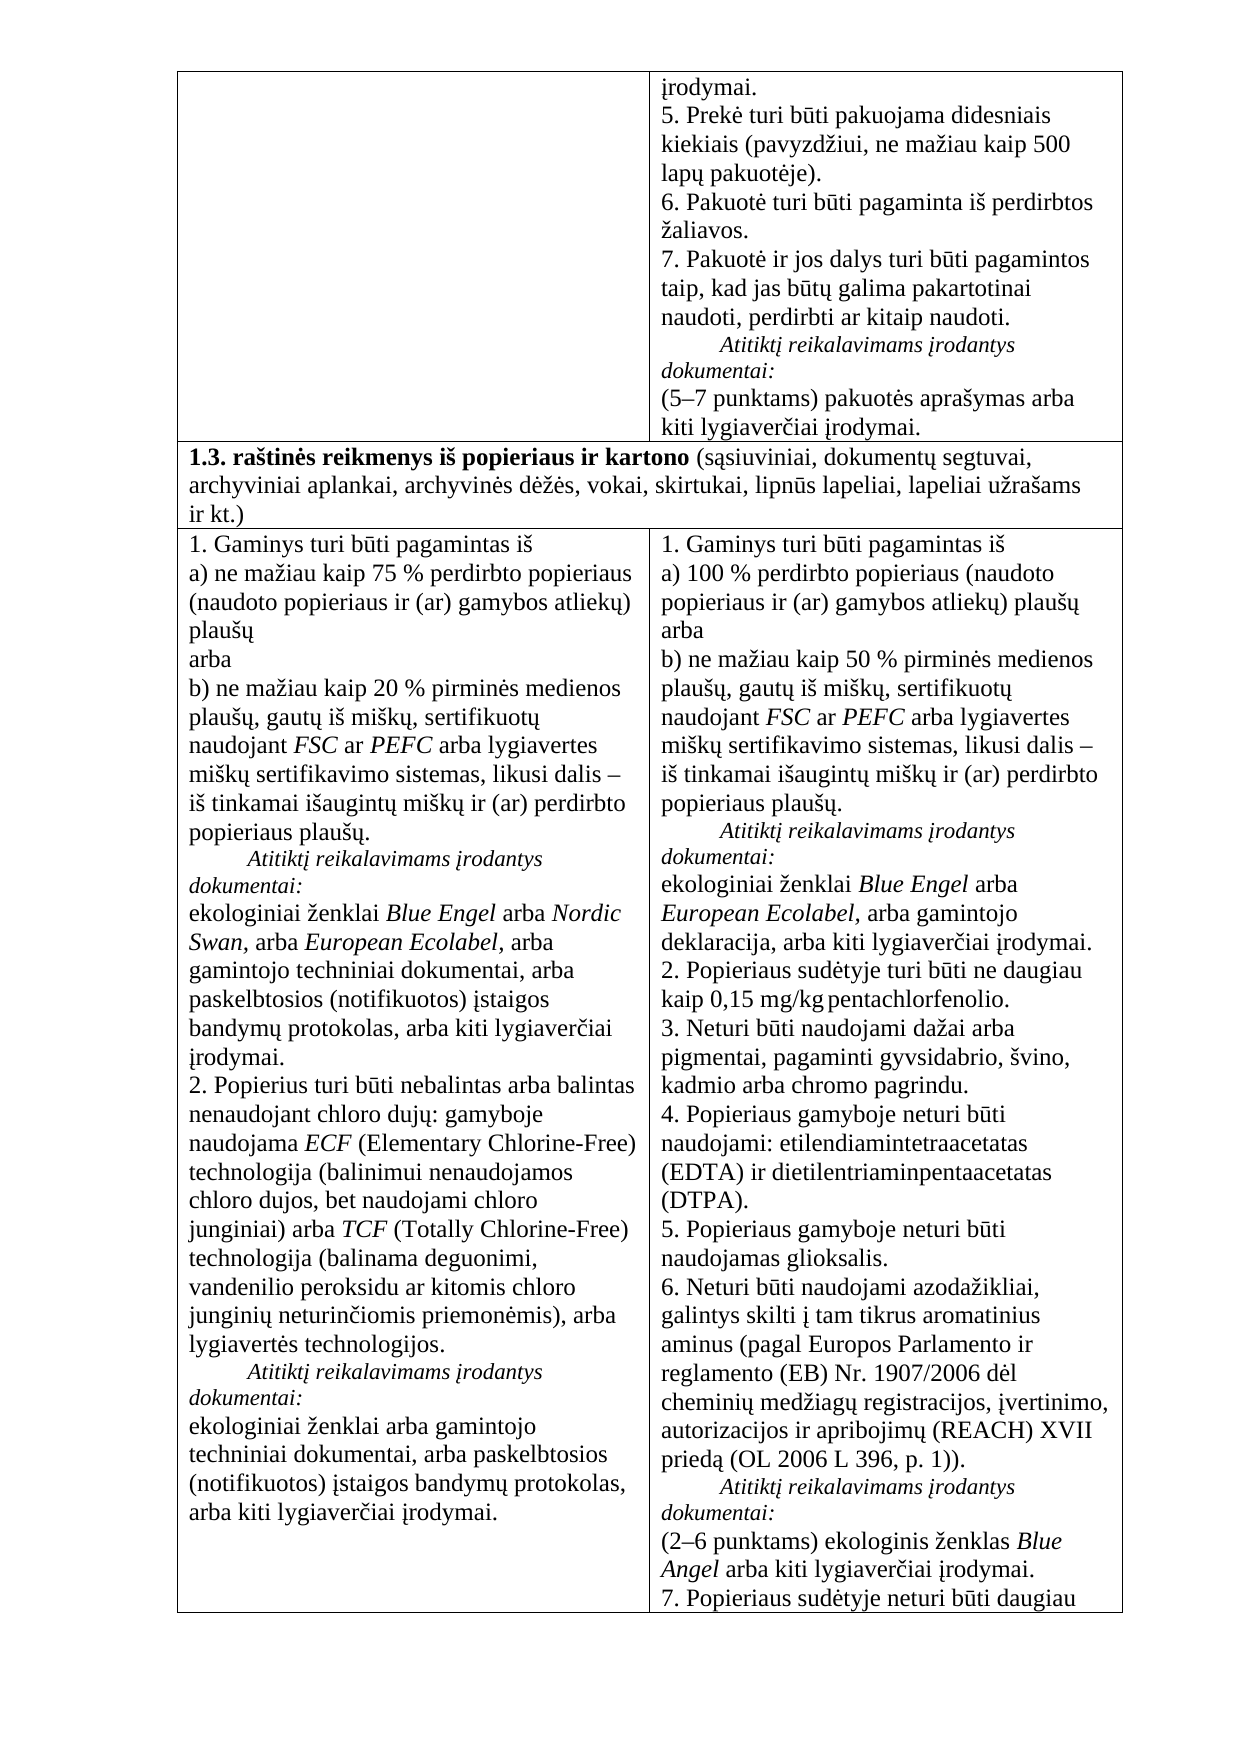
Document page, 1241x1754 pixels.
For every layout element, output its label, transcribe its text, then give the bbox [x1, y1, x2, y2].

table_cell 1. Gaminys turi būti pagamintas iš a) 100 % perdirbto popieriaus (naudoto popieriaus ir (ar) gamybos atliekų) plaušų arba b) ne mažiau kaip 50 % pirminės medienos plaušų, gautų iš miškų, sertifikuotų naudojant FSC ar PEFC arba lygiavertes miškų sertifikavimo sistemas, likusi dalis – iš tinkamai išaugintų miškų ir (ar) perdirbto popieriaus plaušų. Atitiktį reikalavimams įrodantys dokumentai: ekologiniai ženklai Blue Engel arba European Ecolabel, arba gamintojo deklaracija, arba kiti lygiaverčiai įrodymai. 2. Popieriaus sudėtyje turi būti ne daugiau kaip 0,15 mg/kg pentachlorfenolio. 3. Neturi būti naudojami dažai arba pigmentai, pagaminti gyvsidabrio, švino, kadmio arba chromo pagrindu. 4. Popieriaus gamyboje neturi būti naudojami: etilendiamintetraacetatas (EDTA) ir dietilentriaminpentaacetatas (DTPA). 5. Popieriaus gamyboje neturi būti naudojamas glioksalis. 6. Neturi būti naudojami azodažikliai, galintys skilti į tam tikrus aromatinius aminus (pagal Europos Parlamento ir reglamento (EB) Nr. 1907/2006 dėl cheminių medžiagų registracijos, įvertinimo, autorizacijos ir apribojimų (REACH) XVII priedą (OL 2006 L 396, p. 1)). Atitiktį reikalavimams įrodantys dokumentai: (2–6 punktams) ekologinis ženklas Blue Angel arba kiti lygiaverčiai įrodymai. 7. Popieriaus sudėtyje neturi būti daugiau [650, 529, 1122, 1612]
table_cell 1. Gaminys turi būti pagamintas iš a) ne mažiau kaip 75 % perdirbto popieriaus (naudoto popieriaus ir (ar) gamybos atliekų) plaušų arba b) ne mažiau kaip 20 % pirminės medienos plaušų, gautų iš miškų, sertifikuotų naudojant FSC ar PEFC arba lygiavertes miškų sertifikavimo sistemas, likusi dalis – iš tinkamai išaugintų miškų ir (ar) perdirbto popieriaus plaušų. Atitiktį reikalavimams įrodantys dokumentai: ekologiniai ženklai Blue Engel arba Nordic Swan, arba European Ecolabel, arba gamintojo techniniai dokumentai, arba paskelbtosios (notifikuotos) įstaigos bandymų protokolas, arba kiti lygiaverčiai įrodymai. 2. Popierius turi būti nebalintas arba balintas nenaudojant chloro dujų: gamyboje naudojama ECF (Elementary Chlorine-Free) technologija (balinimui nenaudojamos chloro dujos, bet naudojami chloro junginiai) arba TCF (Totally Chlorine-Free) technologija (balinama deguonimi, vandenilio peroksidu ar kitomis chloro junginių neturinčiomis priemonėmis), arba lygiavertės technologijos. Atitiktį reikalavimams įrodantys dokumentai: ekologiniai ženklai arba gamintojo techniniai dokumentai, arba paskelbtosios (notifikuotos) įstaigos bandymų protokolas, arba kiti lygiaverčiai įrodymai. [178, 529, 649, 1612]
table_cell [178, 72, 649, 441]
table_cell [1098, 442, 1122, 528]
table_cell 1.3. raštinės reikmenys iš popieriaus ir kartono (sąsiuviniai, dokumentų segtuvai, archyviniai aplankai, archyvinės dėžės, vokai, skirtukai, lipnūs lapeliai, lapeliai užrašams ir kt.) [178, 442, 1097, 528]
table_cell įrodymai. 5. Prekė turi būti pakuojama didesniais kiekiais (pavyzdžiui, ne mažiau kaip 500 lapų pakuotėje). 6. Pakuotė turi būti pagaminta iš perdirbtos žaliavos. 7. Pakuotė ir jos dalys turi būti pagamintos taip, kad jas būtų galima pakartotinai naudoti, perdirbti ar kitaip naudoti. Atitiktį reikalavimams įrodantys dokumentai: (5–7 punktams) pakuotės aprašymas arba kiti lygiaverčiai įrodymai. [650, 72, 1122, 441]
